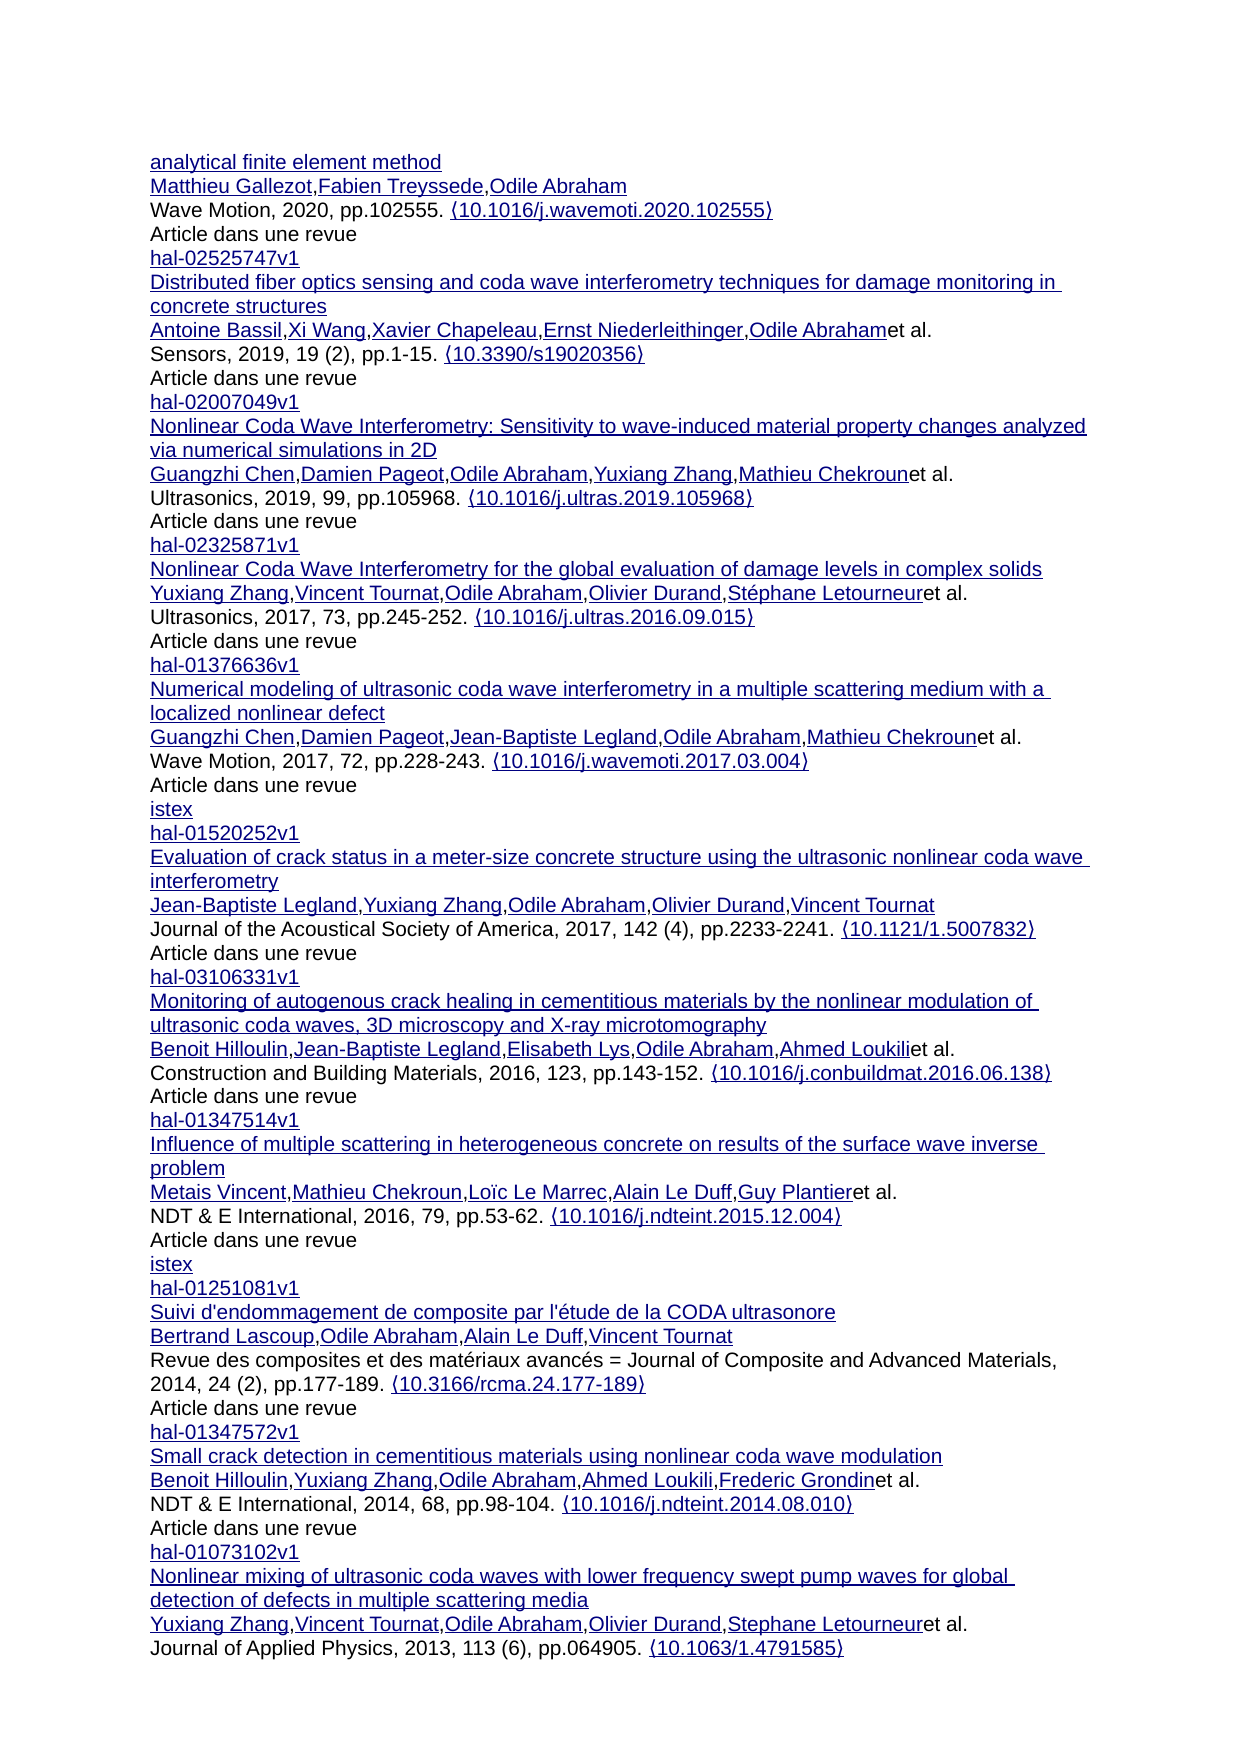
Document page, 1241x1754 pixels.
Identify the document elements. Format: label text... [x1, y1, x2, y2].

table_cell Suivi d'endommagement de composite par l'étude de la CODA ultrasonore Bertrand Lascoup,Odile Abraham,Alain Le Duff,Vincent Tournat Revue des composites et des matériaux avancés = Journal of Composite and Advanced Materials, 2014, 24 (2), pp.177-189. ⟨10.3166/rcma.24.177-189⟩ Article dans une revue hal-01347572v1 [150, 1300, 1090, 1444]
table_cell Small crack detection in cementitious materials using nonlinear coda wave modulation Benoit Hilloulin,Yuxiang Zhang,Odile Abraham,Ahmed Loukili,Frederic Grondinet al. NDT & E International, 2014, 68, pp.98-104. ⟨10.1016/j.ndteint.2014.08.010⟩ Article dans une revue hal-01073102v1 [150, 1444, 1090, 1563]
table_cell Influence of multiple scattering in heterogeneous concrete on results of the surface wave inverse problem Metais Vincent,Mathieu Chekroun,Loïc Le Marrec,Alain Le Duff,Guy Plantieret al. NDT & E International, 2016, 79, pp.53-62. ⟨10.1016/j.ndteint.2015.12.004⟩ Article dans une revue istex hal-01251081v1 [150, 1132, 1090, 1300]
table_cell Nonlinear Coda Wave Interferometry: Sensitivity to wave-induced material property changes analyzed via numerical simulations in 2D Guangzhi Chen,Damien Pageot,Odile Abraham,Yuxiang Zhang,Mathieu Chekrounet al. Ultrasonics, 2019, 99, pp.105968. ⟨10.1016/j.ultras.2019.105968⟩ Article dans une revue hal-02325871v1 [150, 414, 1090, 557]
table_cell Numerical modeling of ultrasonic coda wave interferometry in a multiple scattering medium with a localized nonlinear defect Guangzhi Chen,Damien Pageot,Jean-Baptiste Legland,Odile Abraham,Mathieu Chekrounet al. Wave Motion, 2017, 72, pp.228-243. ⟨10.1016/j.wavemoti.2017.03.004⟩ Article dans une revue istex hal-01520252v1 [150, 677, 1090, 845]
table_cell Distributed fiber optics sensing and coda wave interferometry techniques for damage monitoring in concrete structures Antoine Bassil,Xi Wang,Xavier Chapeleau,Ernst Niederleithinger,Odile Abrahamet al. Sensors, 2019, 19 (2), pp.1-15. ⟨10.3390/s19020356⟩ Article dans une revue hal-02007049v1 [150, 270, 1090, 413]
table_cell Nonlinear mixing of ultrasonic coda waves with lower frequency swept pump waves for global detection of defects in multiple scattering media Yuxiang Zhang,Vincent Tournat,Odile Abraham,Olivier Durand,Stephane Letourneuret al. Journal of Applied Physics, 2013, 113 (6), pp.064905. ⟨10.1063/1.4791585⟩ [150, 1564, 1090, 1659]
table_cell analytical finite element method Matthieu Gallezot,Fabien Treyssede,Odile Abraham Wave Motion, 2020, pp.102555. ⟨10.1016/j.wavemoti.2020.102555⟩ Article dans une revue hal-02525747v1 [150, 150, 1090, 270]
table_cell Nonlinear Coda Wave Interferometry for the global evaluation of damage levels in complex solids Yuxiang Zhang,Vincent Tournat,Odile Abraham,Olivier Durand,Stéphane Letourneuret al. Ultrasonics, 2017, 73, pp.245-252. ⟨10.1016/j.ultras.2016.09.015⟩ Article dans une revue hal-01376636v1 [150, 557, 1090, 677]
table_cell Evaluation of crack status in a meter-size concrete structure using the ultrasonic nonlinear coda wave [150, 845, 1090, 866]
table_cell Monitoring of autogenous crack healing in cementitious materials by the nonlinear modulation of ultrasonic coda waves, 3D microscopy and X-ray microtomography Benoit Hilloulin,Jean-Baptiste Legland,Elisabeth Lys,Odile Abraham,Ahmed Loukiliet al. Construction and Building Materials, 2016, 123, pp.143-152. ⟨10.1016/j.conbuildmat.2016.06.138⟩ Article dans une revue hal-01347514v1 [150, 989, 1090, 1132]
table_cell interferometry Jean-Baptiste Legland,Yuxiang Zhang,Odile Abraham,Olivier Durand,Vincent Tournat Journal of the Acoustical Society of America, 2017, 142 (4), pp.2233-2241. ⟨10.1121/1.5007832⟩ Article dans une revue hal-03106331v1 [150, 867, 1090, 988]
